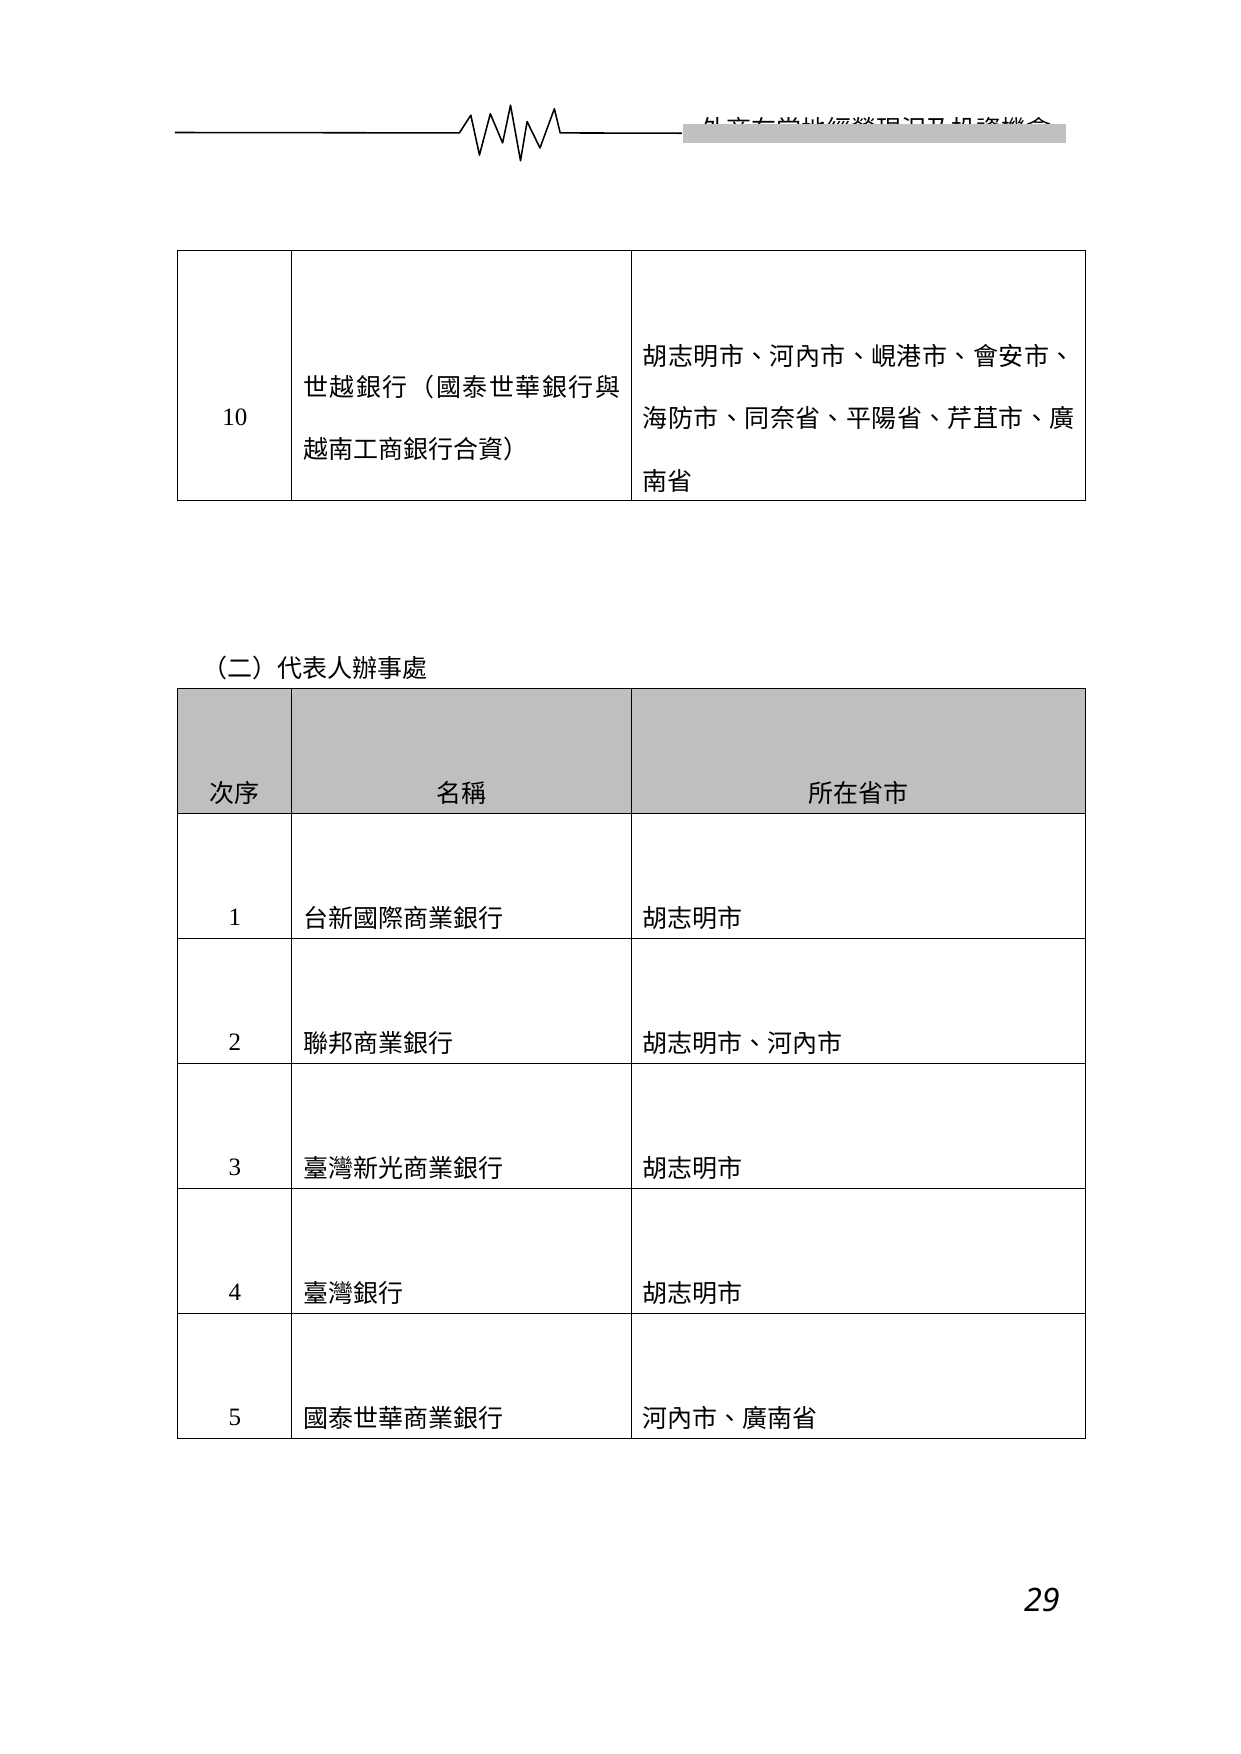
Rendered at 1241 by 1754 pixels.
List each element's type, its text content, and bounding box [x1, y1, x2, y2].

table_cell 胡志明市 [632, 1189, 1085, 1313]
table_cell 台新國際商業銀行 [292, 814, 631, 938]
table_header 所在省市 [632, 689, 1085, 813]
text （二）代表人辦事處 [202, 625, 1063, 688]
table_cell 2 [178, 939, 291, 1063]
table_cell 世越銀行（國泰世華銀行與越南工商銀行合資） [292, 251, 631, 500]
table_cell 10 [178, 251, 291, 500]
table_cell 河內市、廣南省 [632, 1314, 1085, 1438]
table_cell 1 [178, 814, 291, 938]
table_cell 國泰世華商業銀行 [292, 1314, 631, 1438]
table_cell 胡志明市 [632, 1064, 1085, 1188]
table_cell 5 [178, 1314, 291, 1438]
table_cell 胡志明市、河內市 [632, 939, 1085, 1063]
table_header 次序 [178, 689, 291, 813]
table_cell 3 [178, 1064, 291, 1188]
table_cell 4 [178, 1189, 291, 1313]
table_cell 胡志明市、河內市、峴港市、會安市、海防市、同奈省、平陽省、芹苴市、廣南省 [632, 251, 1085, 500]
table_cell 胡志明市 [632, 814, 1085, 938]
table_cell 臺灣銀行 [292, 1189, 631, 1313]
table_cell 聯邦商業銀行 [292, 939, 631, 1063]
table_cell 臺灣新光商業銀行 [292, 1064, 631, 1188]
table_header 名稱 [292, 689, 631, 813]
